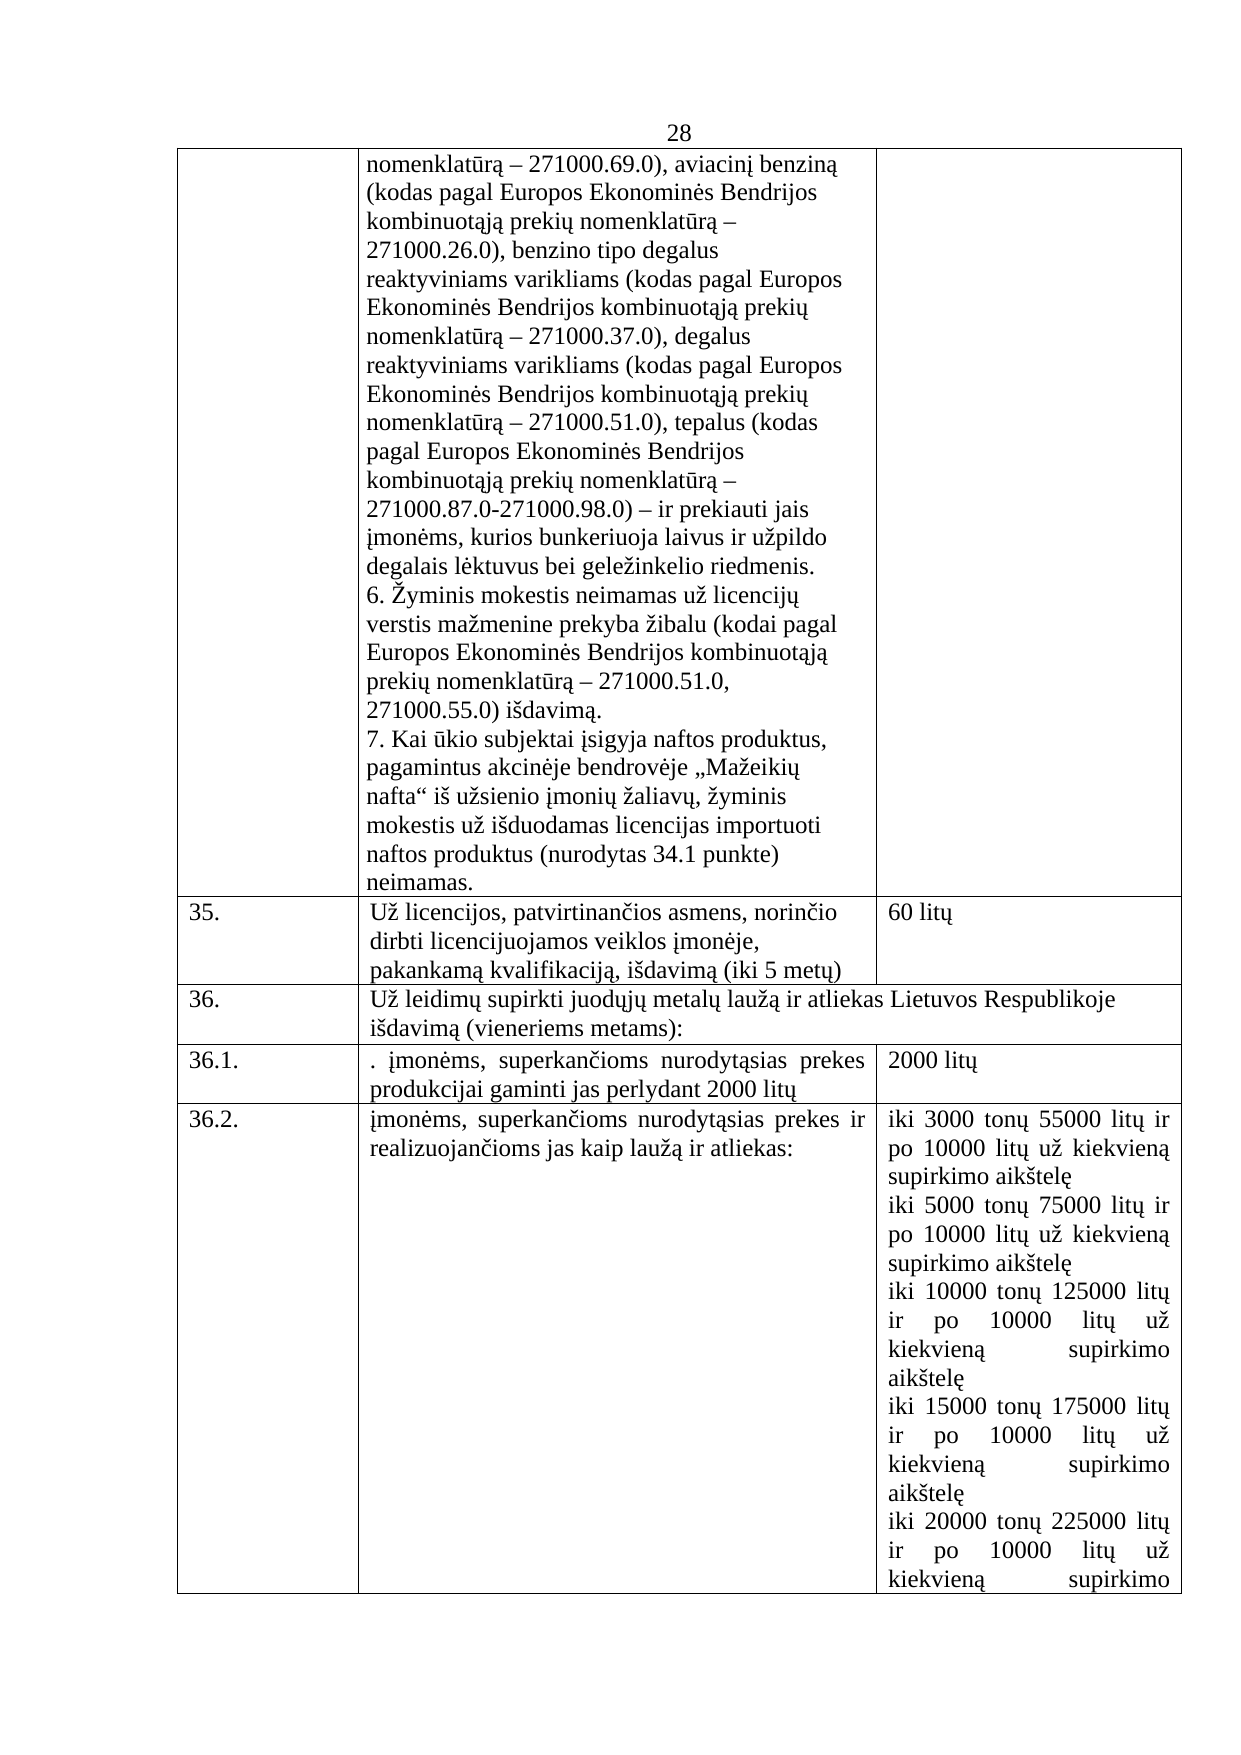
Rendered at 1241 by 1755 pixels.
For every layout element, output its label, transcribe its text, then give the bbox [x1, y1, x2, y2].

table_cell 36.2. [178, 1104, 358, 1593]
table_cell [178, 149, 358, 896]
table_cell 36.1. [178, 1045, 358, 1103]
table_cell nomenklatūrą – 271000.69.0), aviacinį benziną (kodas pagal Europos Ekonominės Bendrijos kombinuotąją prekių nomenklatūrą – 271000.26.0), benzino tipo degalus reaktyviniams varikliams (kodas pagal Europos Ekonominės Bendrijos kombinuotąją prekių nomenklatūrą – 271000.37.0), degalus reaktyviniams varikliams (kodas pagal Europos Ekonominės Bendrijos kombinuotąją prekių nomenklatūrą – 271000.51.0), tepalus (kodas pagal Europos Ekonominės Bendrijos kombinuotąją prekių nomenklatūrą – 271000.87.0-271000.98.0) – ir prekiauti jais įmonėms, kurios bunkeriuoja laivus ir užpildo degalais lėktuvus bei geležinkelio riedmenis. 6. Žyminis mokestis neimamas už licencijų verstis mažmenine prekyba žibalu (kodai pagal Europos Ekonominės Bendrijos kombinuotąją prekių nomenklatūrą – 271000.51.0, 271000.55.0) išdavimą. 7. Kai ūkio subjektai įsigyja naftos produktus, pagamintus akcinėje bendrovėje „Mažeikių nafta“ iš užsienio įmonių žaliavų, žyminis mokestis už išduodamas licencijas importuoti naftos produktus (nurodytas 34.1 punkte) neimamas. [359, 149, 876, 896]
table_cell [877, 149, 1181, 896]
table_cell 2000 litų [877, 1045, 1181, 1103]
table_cell Už leidimų supirkti juodųjų metalų laužą ir atliekas Lietuvos Respublikoje išdavimą (vieneriems metams): [359, 985, 1181, 1044]
table_cell 36. [178, 985, 358, 1044]
table_cell 60 litų [877, 897, 1181, 983]
table_cell . įmonėms, superkančioms nurodytąsias prekes produkcijai gaminti jas perlydant 2000 litų [359, 1045, 876, 1103]
table_cell Už licencijos, patvirtinančios asmens, norinčio dirbti licencijuojamos veiklos įmonėje, pakankamą kvalifikaciją, išdavimą (iki 5 metų) [359, 897, 876, 983]
table_cell įmonėms, superkančioms nurodytąsias prekes ir realizuojančioms jas kaip laužą ir atliekas: [359, 1104, 876, 1593]
table_cell 35. [178, 897, 358, 983]
table_cell iki 3000 tonų 55000 litų ir po 10000 litų už kiekvieną supirkimo aikštelę iki 5000 tonų 75000 litų ir po 10000 litų už kiekvieną supirkimo aikštelę iki 10000 tonų 125000 litų ir po 10000 litų už kiekvieną supirkimo aikštelę iki 15000 tonų 175000 litų ir po 10000 litų už kiekvieną supirkimo aikštelę iki 20000 tonų 225000 litų ir po 10000 litų už kiekvieną supirkimo [877, 1104, 1181, 1593]
